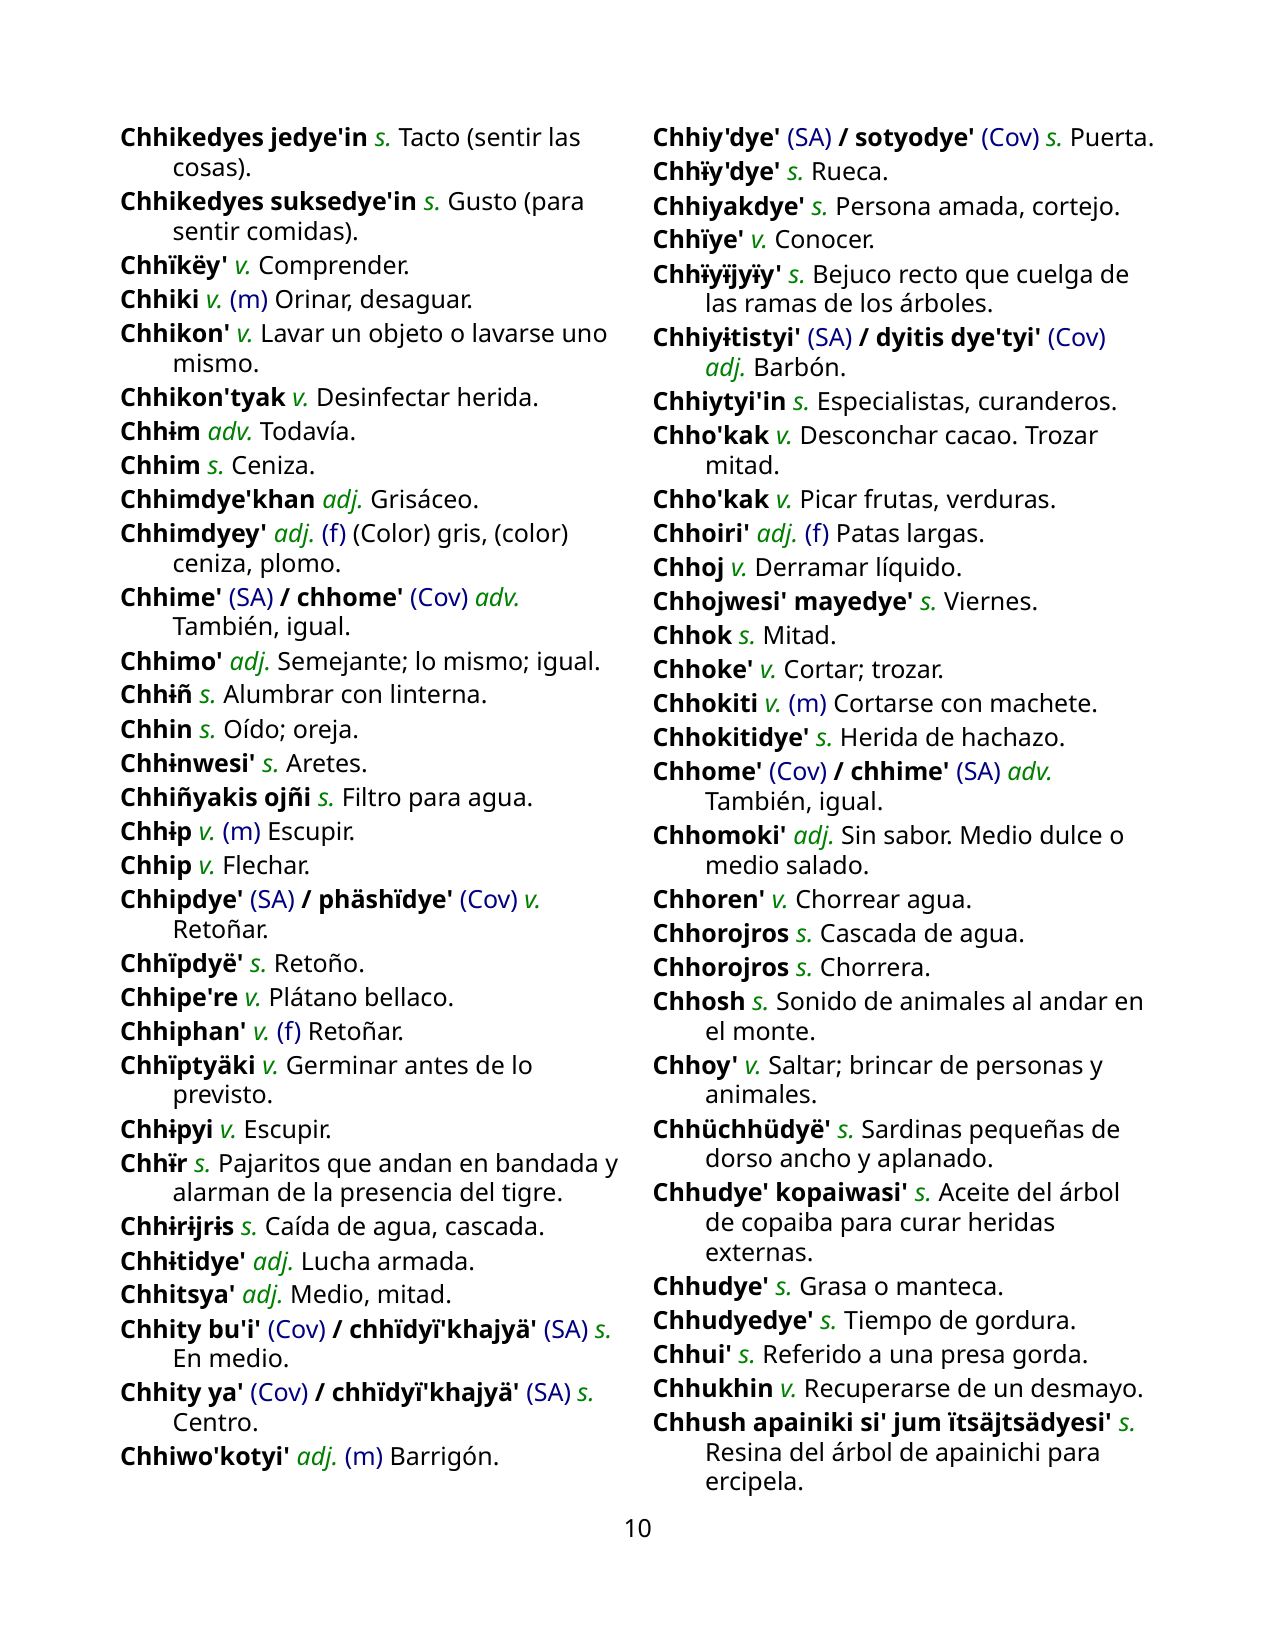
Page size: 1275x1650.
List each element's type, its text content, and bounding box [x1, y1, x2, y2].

text Chhip v. Flechar. [120, 847, 622, 882]
text Chhïptyäki v. Germinar antes de lo previsto. [120, 1047, 622, 1111]
text Chhimdyey' adj. (f) (Color) gris, (color) ceniza, plomo. [120, 516, 622, 579]
text Chhïkëy' v. Comprender. [120, 247, 622, 282]
text Chhɨtidye' adj. Lucha armada. [120, 1243, 622, 1277]
text Chhoj v. Derramar líquido. [652, 550, 1155, 584]
text Chhïpdyë' s. Retoño. [120, 945, 622, 979]
text Chhojwesi' mayedye' s. Viernes. [652, 584, 1155, 618]
text Chhɨrɨjrɨs s. Caída de agua, cascada. [120, 1209, 622, 1243]
text Chhui' s. Referido a una presa gorda. [652, 1337, 1155, 1371]
text Chhɨñ s. Alumbrar con linterna. [120, 677, 622, 711]
text Chhiy'dye' (SA) / sotyodye' (Cov) s. Puerta. [652, 120, 1155, 154]
text Chhɨ̈y'dye' s. Rueca. [652, 154, 1155, 188]
text Chhɨ̈r s. Pajaritos que andan en bandada y alarman de la presencia del tigre. [120, 1145, 622, 1209]
text Chhiytyi'in s. Especialistas, curanderos. [652, 384, 1155, 418]
text Chhɨnwesi' s. Aretes. [120, 745, 622, 779]
text Chhokitidye' s. Herida de hachazo. [652, 720, 1155, 754]
text Chhɨ̈yɨ̈jyɨ̈y' s. Bejuco recto que cuelga de las ramas de los árboles. [652, 256, 1155, 320]
text Chhiyakdye' s. Persona amada, cortejo. [652, 188, 1155, 222]
text Chhomoki' adj. Sin sabor. Medio dulce o medio salado. [652, 818, 1155, 882]
text Chhin s. Oído; oreja. [120, 711, 622, 745]
text Chhikon' v. Lavar un objeto o lavarse uno mismo. [120, 316, 622, 379]
text Chhimdye'khan adj. Grisáceo. [120, 482, 622, 516]
text Chhity bu'i' (Cov) / chhïdyï'khajyä' (SA) s. En medio. [120, 1311, 622, 1375]
text Chhudye' kopaiwasi' s. Aceite del árbol de copaiba para curar heridas externas. [652, 1175, 1155, 1268]
text Chhok s. Mitad. [652, 618, 1155, 652]
text Chhiñyakis ojñi s. Filtro para agua. [120, 779, 622, 813]
text Chhime' (SA) / chhome' (Cov) adv. También, igual. [120, 579, 622, 643]
text Chhipe're v. Plátano bellaco. [120, 979, 622, 1013]
text Chhudye' s. Grasa o manteca. [652, 1268, 1155, 1302]
text Chhikon'tyak v. Desinfectar herida. [120, 379, 622, 413]
text Chhush apainiki si' jum ïtsäjtsädyesi' s. Resina del árbol de apainichi para ercipela. [652, 1405, 1155, 1498]
text Chhïye' v. Conocer. [652, 222, 1155, 256]
text Chhudyedye' s. Tiempo de gordura. [652, 1302, 1155, 1337]
text Chho'kak v. Desconchar cacao. Trozar mitad. [652, 418, 1155, 482]
text Chhoren' v. Chorrear agua. [652, 882, 1155, 916]
text Chhipdye' (SA) / phäshïdye' (Cov) v. Retoñar. [120, 882, 622, 945]
text Chhimo' adj. Semejante; lo mismo; igual. [120, 643, 622, 677]
text Chhiwo'kotyi' adj. (m) Barrigón. [120, 1439, 622, 1473]
text Chho'kak v. Picar frutas, verduras. [652, 482, 1155, 516]
text Chhim s. Ceniza. [120, 447, 622, 482]
text Chhikedyes suksedye'in s. Gusto (para sentir comidas). [120, 184, 622, 247]
text Chhosh s. Sonido de animales al andar en el monte. [652, 984, 1155, 1047]
text Chhoy' v. Saltar; brincar de personas y animales. [652, 1047, 1155, 1111]
text Chhorojros s. Chorrera. [652, 950, 1155, 984]
text Chhɨm adv. Todavía. [120, 413, 622, 447]
text Chhome' (Cov) / chhime' (SA) adv. También, igual. [652, 754, 1155, 818]
text Chhüchhüdyë' s. Sardinas pequeñas de dorso ancho y aplanado. [652, 1111, 1155, 1175]
text Chhiki v. (m) Orinar, desaguar. [120, 282, 622, 316]
text Chhoiri' adj. (f) Patas largas. [652, 516, 1155, 550]
text Chhiyɨtistyi' (SA) / dyitis dye'tyi' (Cov) adj. Barbón. [652, 320, 1155, 384]
text Chhokiti v. (m) Cortarse con machete. [652, 686, 1155, 720]
text Chhiphan' v. (f) Retoñar. [120, 1013, 622, 1047]
text Chhikedyes jedye'in s. Tacto (sentir las cosas). [120, 120, 622, 184]
text Chhitsya' adj. Medio, mitad. [120, 1277, 622, 1311]
text Chhɨpyi v. Escupir. [120, 1111, 622, 1145]
text Chhorojros s. Cascada de agua. [652, 916, 1155, 950]
text Chhɨp v. (m) Escupir. [120, 813, 622, 847]
text Chhity ya' (Cov) / chhïdyï'khajyä' (SA) s. Centro. [120, 1375, 622, 1439]
text Chhukhin v. Recuperarse de un desmayo. [652, 1371, 1155, 1405]
text Chhoke' v. Cortar; trozar. [652, 652, 1155, 686]
